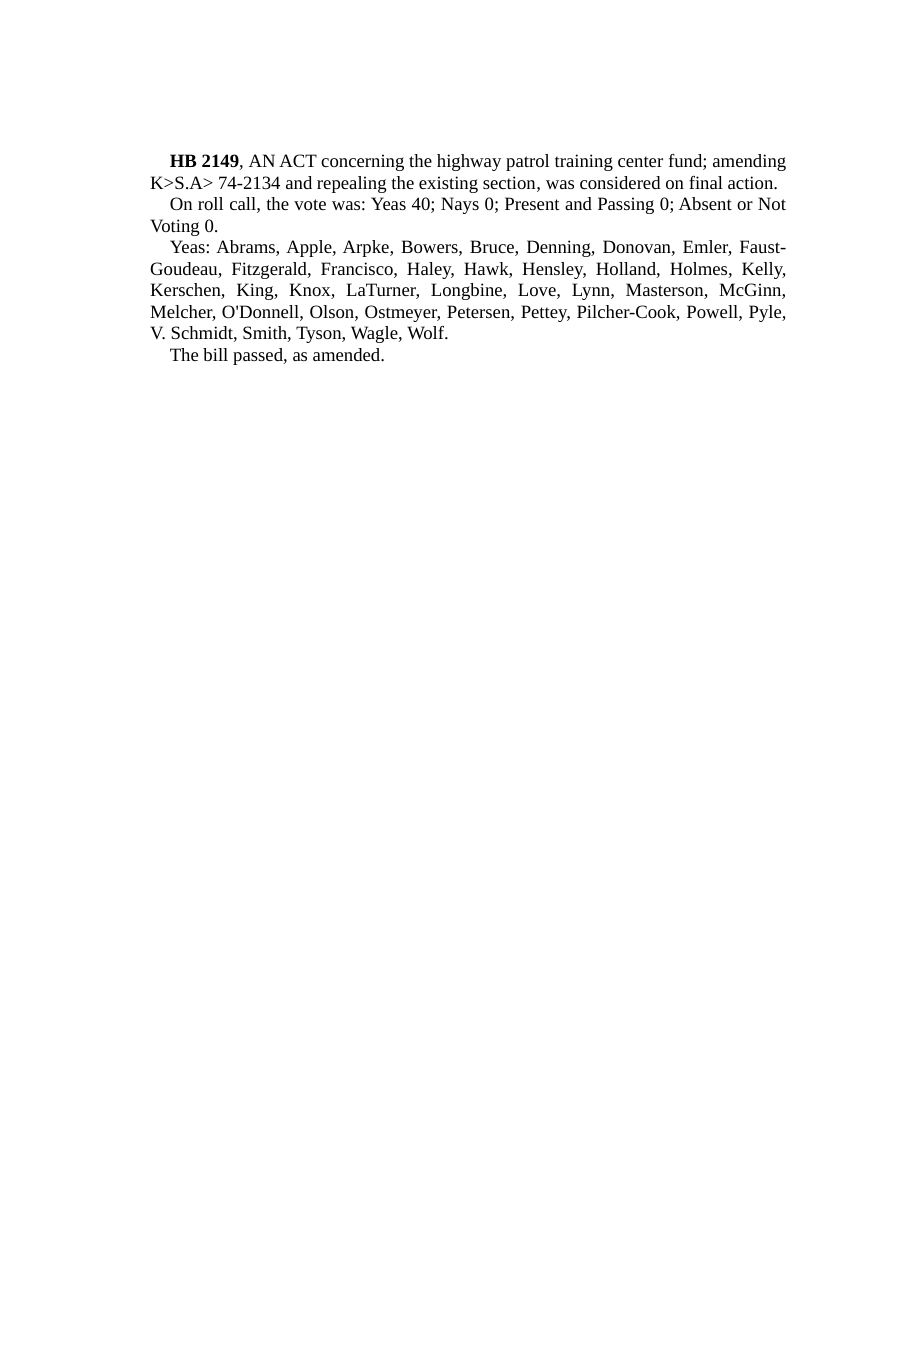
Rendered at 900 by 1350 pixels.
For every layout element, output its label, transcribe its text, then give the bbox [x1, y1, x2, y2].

text On roll call, the vote was: Yeas 40; Nays 0; Present and Passing 0; Absent or Not Voting 0. [150, 193, 787, 236]
text Yeas: Abrams, Apple, Arpke, Bowers, Bruce, Denning, Donovan, Emler, Faust-Goudeau, Fitzgerald, Francisco, Haley, Hawk, Hensley, Holland, Holmes, Kelly, Kerschen, King, Knox, LaTurner, Longbine, Love, Lynn, Masterson, McGinn, Melcher, O'Donnell, Olson, Ostmeyer, Petersen, Pettey, Pilcher-Cook, Powell, Pyle, V. Schmidt, Smith, Tyson, Wagle, Wolf. [150, 236, 787, 344]
text The bill passed, as amended. [150, 344, 787, 366]
text HB 2149, AN ACT concerning the highway patrol training center fund; amending K>S.A> 74-2134 and repealing the existing section, was considered on final action. [150, 150, 787, 193]
